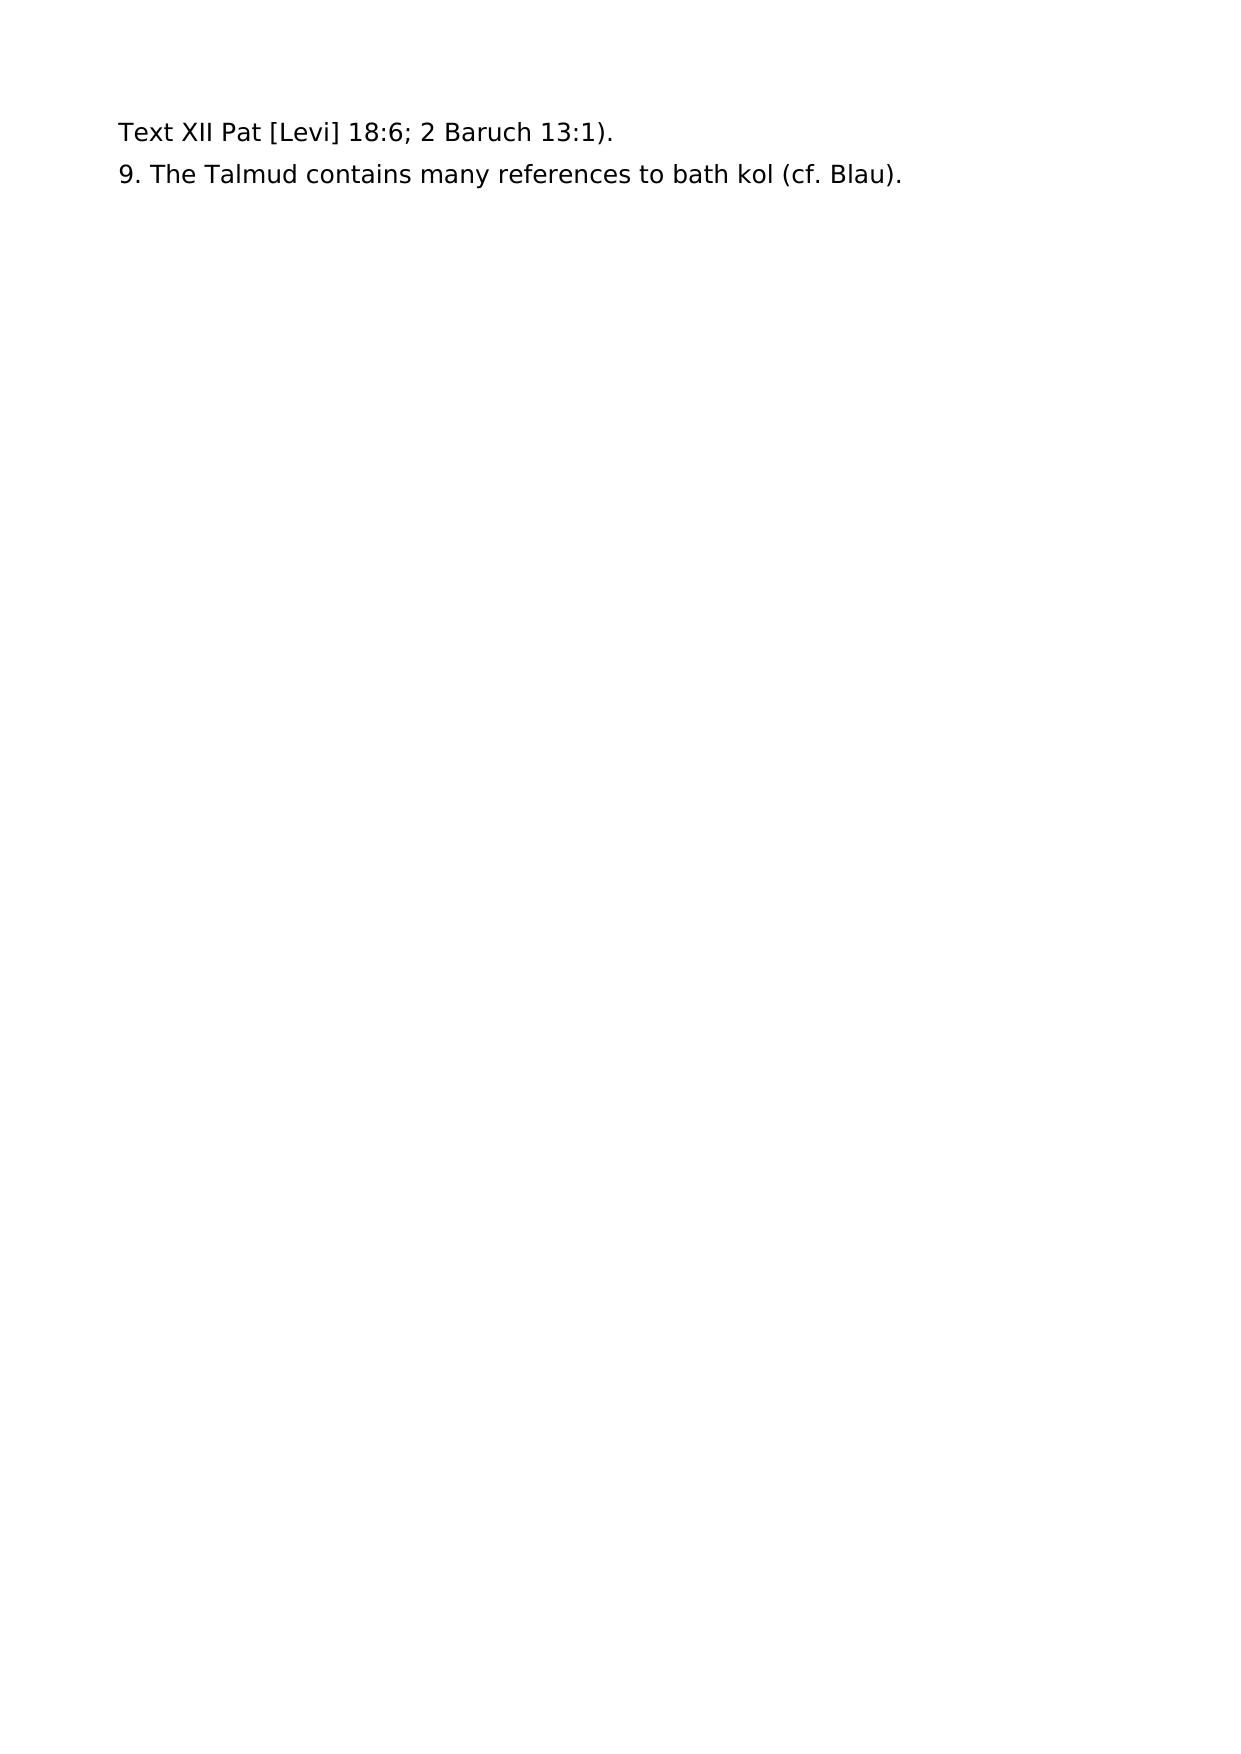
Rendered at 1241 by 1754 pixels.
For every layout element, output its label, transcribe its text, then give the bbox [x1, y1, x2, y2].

text 9. The Talmud contains many references to bath kol (cf. Blau). [118, 160, 1122, 189]
text Text XII Pat [Levi] 18:6; 2 Baruch 13:1). [118, 118, 1122, 147]
